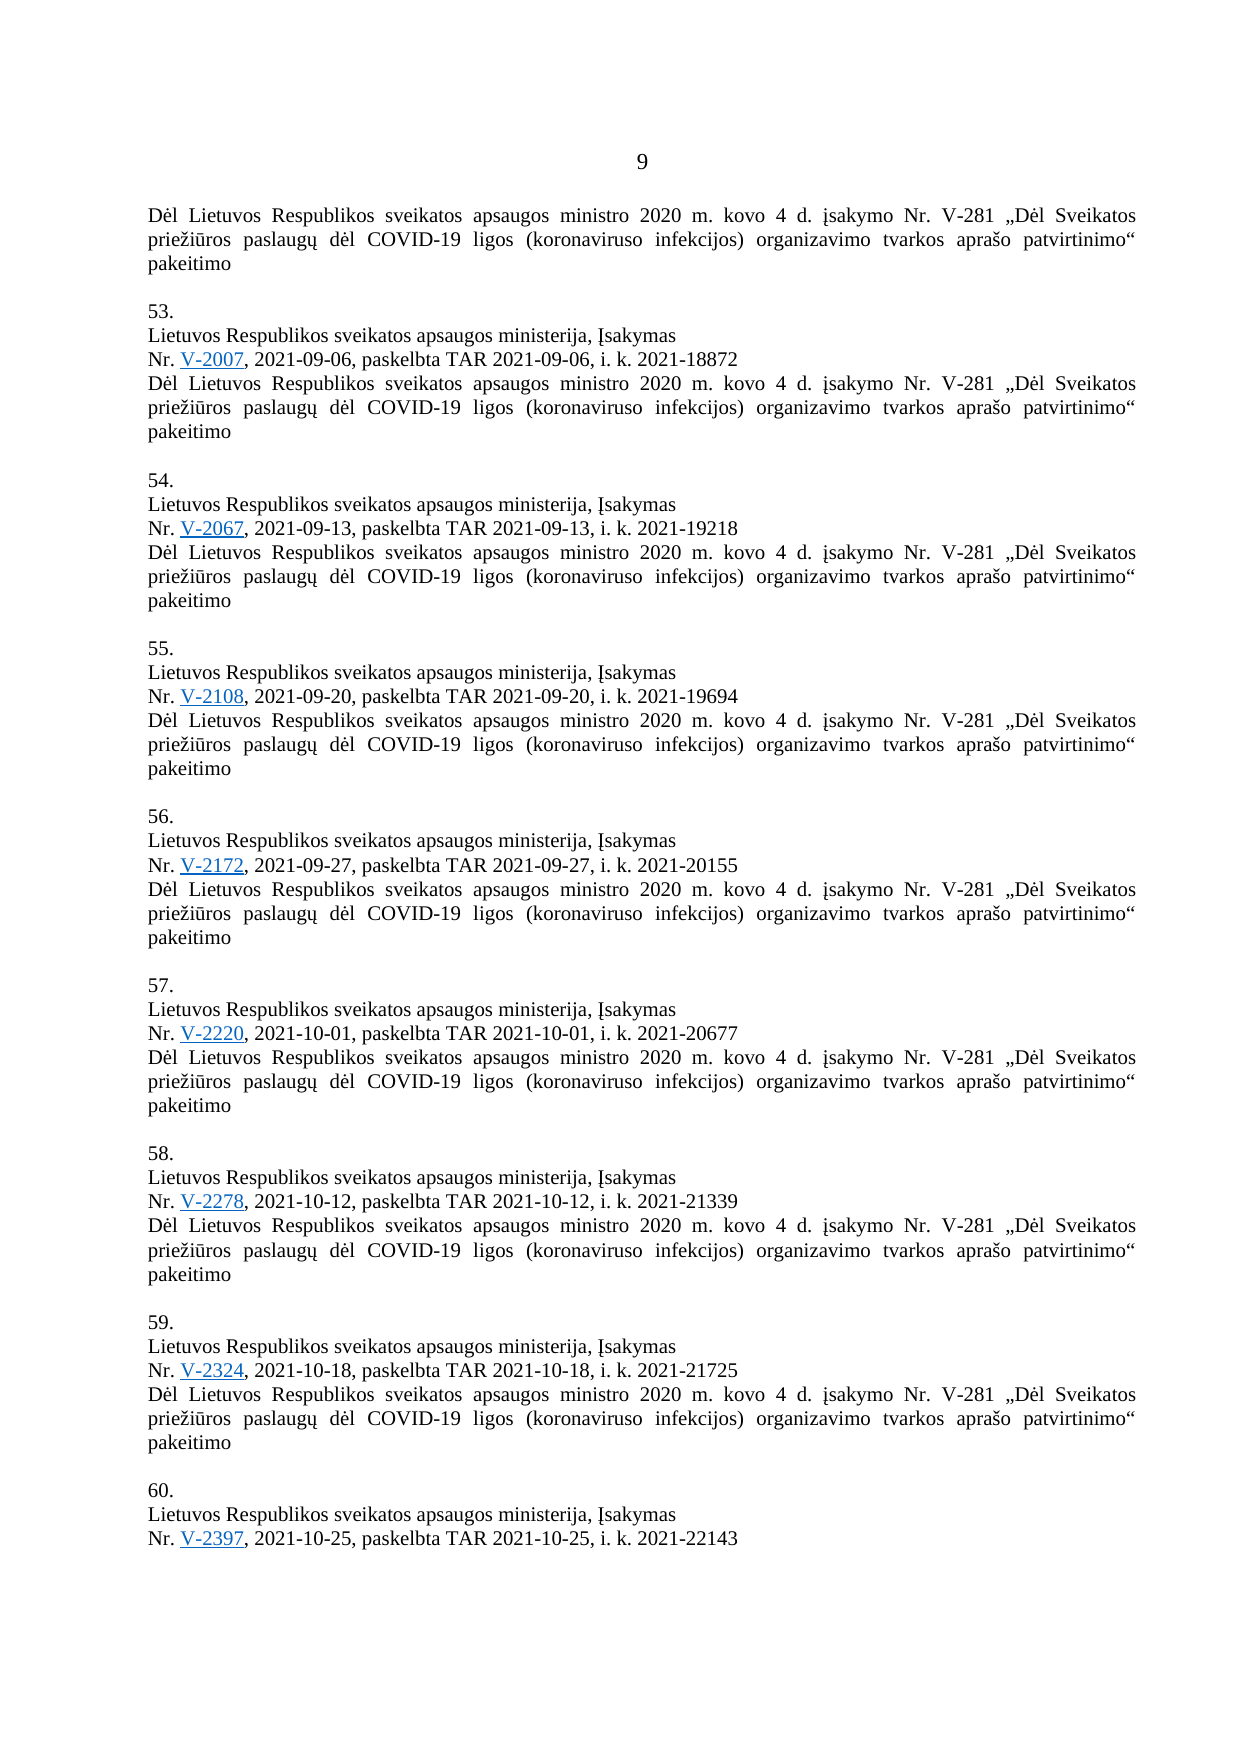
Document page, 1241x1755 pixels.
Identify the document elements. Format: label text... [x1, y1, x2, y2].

text Lietuvos Respublikos sveikatos apsaugos ministerija, Įsakymas [148, 660, 1137, 684]
text Lietuvos Respublikos sveikatos apsaugos ministerija, Įsakymas [148, 997, 1137, 1021]
text Nr. V-2108, 2021-09-20, paskelbta TAR 2021-09-20, i. k. 2021-19694 [148, 684, 1137, 708]
text 53. [148, 299, 1137, 323]
text Dėl Lietuvos Respublikos sveikatos apsaugos ministro 2020 m. kovo 4 d. įsakymo Nr. V-281 „Dėl Sveikatos priežiūros paslaugų dėl COVID-19 ligos (koronaviruso infekcijos) organizavimo tvarkos aprašo patvirtinimo“ pakeitimo [148, 371, 1137, 443]
text 60. [148, 1478, 1137, 1502]
text 56. [148, 804, 1137, 828]
text 54. [148, 467, 1137, 492]
text Dėl Lietuvos Respublikos sveikatos apsaugos ministro 2020 m. kovo 4 d. įsakymo Nr. V-281 „Dėl Sveikatos priežiūros paslaugų dėl COVID-19 ligos (koronaviruso infekcijos) organizavimo tvarkos aprašo patvirtinimo“ pakeitimo [148, 203, 1137, 275]
text Lietuvos Respublikos sveikatos apsaugos ministerija, Įsakymas [148, 492, 1137, 516]
text Dėl Lietuvos Respublikos sveikatos apsaugos ministro 2020 m. kovo 4 d. įsakymo Nr. V-281 „Dėl Sveikatos priežiūros paslaugų dėl COVID-19 ligos (koronaviruso infekcijos) organizavimo tvarkos aprašo patvirtinimo“ pakeitimo [148, 1213, 1137, 1286]
text Dėl Lietuvos Respublikos sveikatos apsaugos ministro 2020 m. kovo 4 d. įsakymo Nr. V-281 „Dėl Sveikatos priežiūros paslaugų dėl COVID-19 ligos (koronaviruso infekcijos) organizavimo tvarkos aprašo patvirtinimo“ pakeitimo [148, 1045, 1137, 1117]
text Lietuvos Respublikos sveikatos apsaugos ministerija, Įsakymas [148, 1502, 1137, 1526]
text Dėl Lietuvos Respublikos sveikatos apsaugos ministro 2020 m. kovo 4 d. įsakymo Nr. V-281 „Dėl Sveikatos priežiūros paslaugų dėl COVID-19 ligos (koronaviruso infekcijos) organizavimo tvarkos aprašo patvirtinimo“ pakeitimo [148, 1382, 1137, 1454]
text Lietuvos Respublikos sveikatos apsaugos ministerija, Įsakymas [148, 1334, 1137, 1358]
text Dėl Lietuvos Respublikos sveikatos apsaugos ministro 2020 m. kovo 4 d. įsakymo Nr. V-281 „Dėl Sveikatos priežiūros paslaugų dėl COVID-19 ligos (koronaviruso infekcijos) organizavimo tvarkos aprašo patvirtinimo“ pakeitimo [148, 540, 1137, 612]
text Nr. V-2324, 2021-10-18, paskelbta TAR 2021-10-18, i. k. 2021-21725 [148, 1358, 1137, 1382]
text 55. [148, 636, 1137, 660]
text Nr. V-2067, 2021-09-13, paskelbta TAR 2021-09-13, i. k. 2021-19218 [148, 516, 1137, 540]
text Nr. V-2278, 2021-10-12, paskelbta TAR 2021-10-12, i. k. 2021-21339 [148, 1189, 1137, 1213]
text 57. [148, 973, 1137, 997]
text Nr. V-2172, 2021-09-27, paskelbta TAR 2021-09-27, i. k. 2021-20155 [148, 852, 1137, 877]
text Lietuvos Respublikos sveikatos apsaugos ministerija, Įsakymas [148, 1165, 1137, 1189]
text Dėl Lietuvos Respublikos sveikatos apsaugos ministro 2020 m. kovo 4 d. įsakymo Nr. V-281 „Dėl Sveikatos priežiūros paslaugų dėl COVID-19 ligos (koronaviruso infekcijos) organizavimo tvarkos aprašo patvirtinimo“ pakeitimo [148, 877, 1137, 949]
text Nr. V-2397, 2021-10-25, paskelbta TAR 2021-10-25, i. k. 2021-22143 [148, 1526, 1137, 1550]
text 59. [148, 1310, 1137, 1334]
text 58. [148, 1141, 1137, 1165]
text Lietuvos Respublikos sveikatos apsaugos ministerija, Įsakymas [148, 828, 1137, 852]
text Nr. V-2007, 2021-09-06, paskelbta TAR 2021-09-06, i. k. 2021-18872 [148, 347, 1137, 371]
text Nr. V-2220, 2021-10-01, paskelbta TAR 2021-10-01, i. k. 2021-20677 [148, 1021, 1137, 1045]
text Dėl Lietuvos Respublikos sveikatos apsaugos ministro 2020 m. kovo 4 d. įsakymo Nr. V-281 „Dėl Sveikatos priežiūros paslaugų dėl COVID-19 ligos (koronaviruso infekcijos) organizavimo tvarkos aprašo patvirtinimo“ pakeitimo [148, 708, 1137, 780]
text Lietuvos Respublikos sveikatos apsaugos ministerija, Įsakymas [148, 323, 1137, 347]
